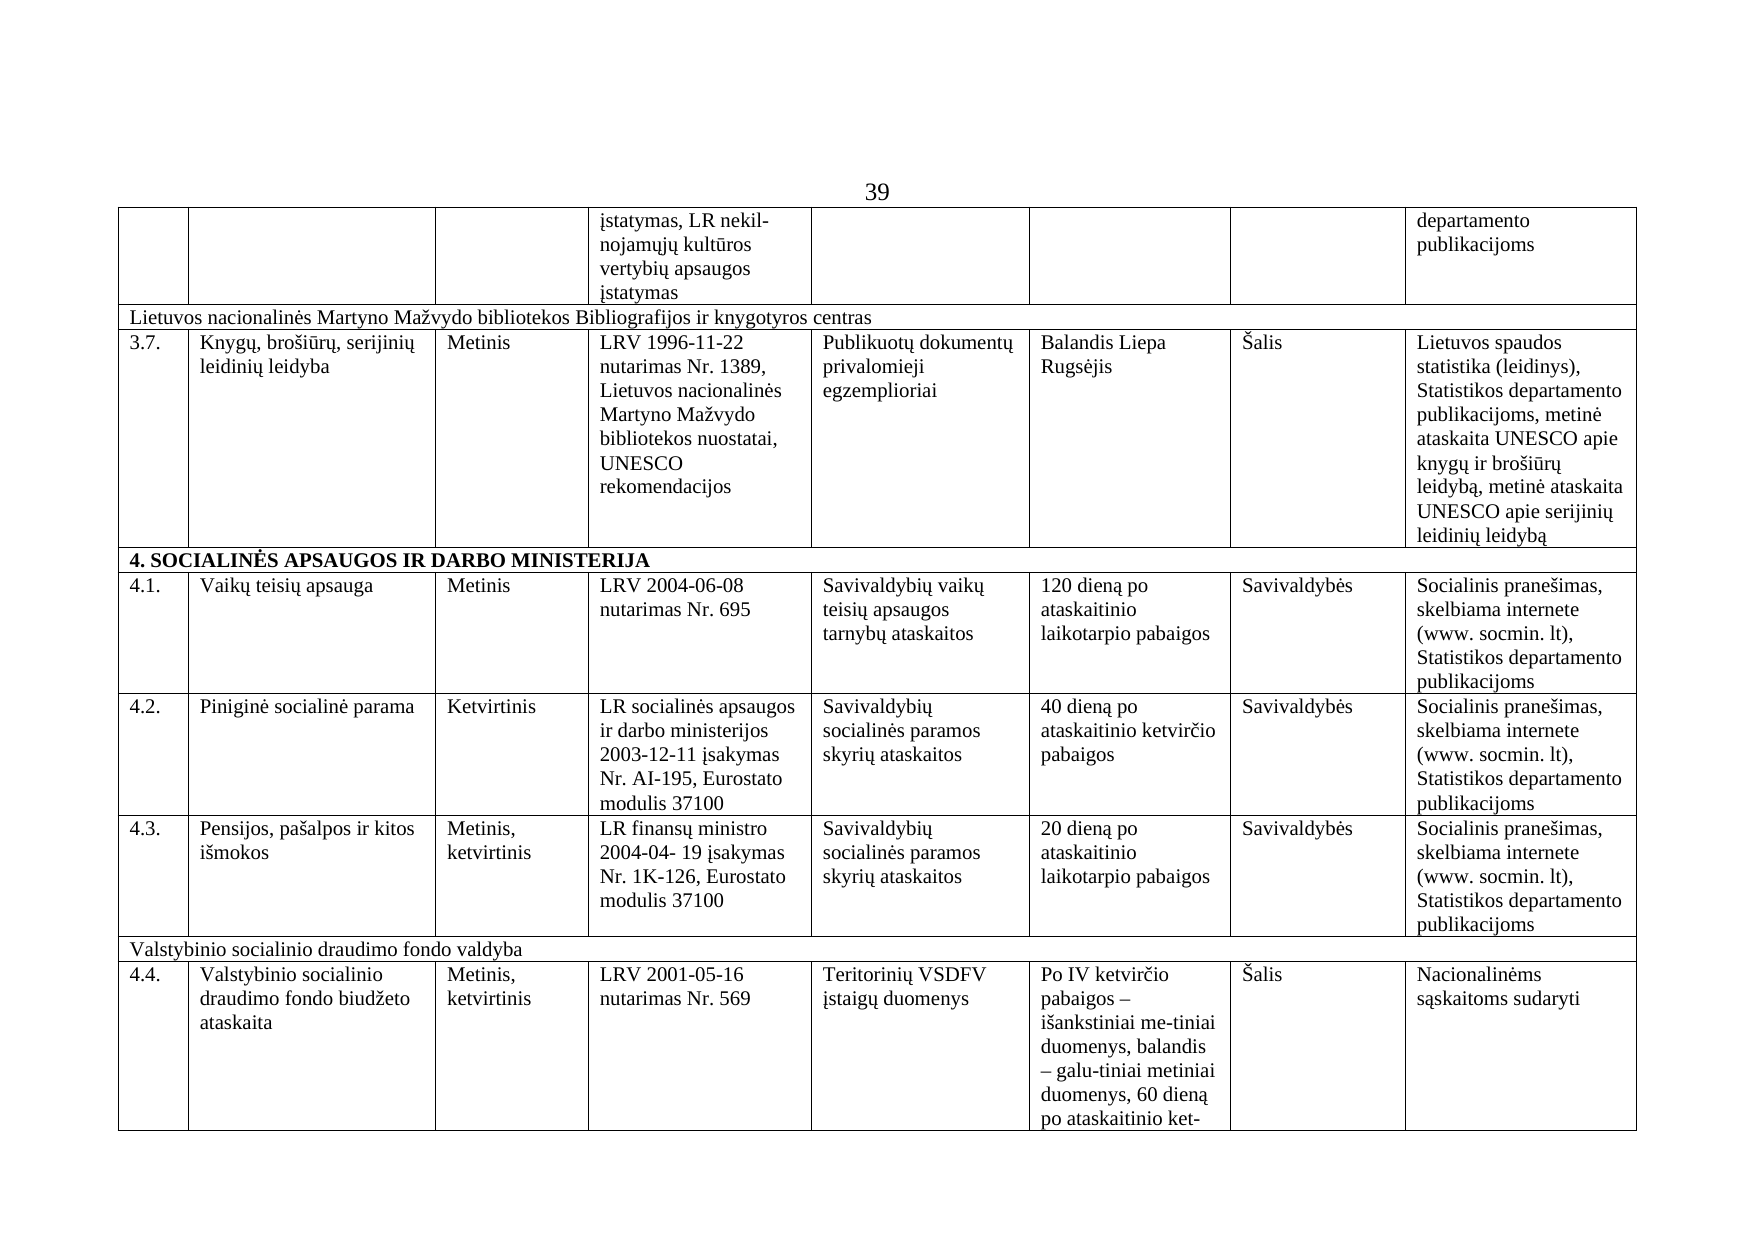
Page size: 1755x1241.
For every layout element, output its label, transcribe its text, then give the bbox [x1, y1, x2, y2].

table_cell 4.2. [119, 694, 188, 814]
table_cell Šalis [1231, 330, 1405, 547]
table_cell Valstybinio socialinio draudimo fondo valdyba [119, 937, 1636, 961]
table_cell Savivaldybių socialinės paramos skyrių ataskaitos [812, 694, 1029, 814]
table_cell Socialinis pranešimas, skelbiama internete (www. socmin. lt), Statistikos departamento publikacijoms [1406, 694, 1636, 814]
table_cell Metinis, ketvirtinis [436, 962, 588, 1130]
table_cell LR finansų ministro 2004-04- 19 įsakymas Nr. 1K-126, Eurostato modulis 37100 [589, 816, 811, 936]
table_cell LRV 1996-11-22 nutarimas Nr. 1389, Lietuvos nacionalinės Martyno Mažvydo bibliotekos nuostatai, UNESCO rekomendacijos [589, 330, 811, 547]
table_cell Knygų, brošiūrų, serijinių leidinių leidyba [189, 330, 435, 547]
table_cell Šalis [1231, 962, 1405, 1130]
table_cell Lietuvos nacionalinės Martyno Mažvydo bibliotekos Bibliografijos ir knygotyros centras [119, 305, 1636, 329]
table_cell LRV 2004-06-08 nutarimas Nr. 695 [589, 573, 811, 693]
table_cell 4.3. [119, 816, 188, 936]
table_cell 40 dieną po ataskaitinio ketvirčio pabaigos [1030, 694, 1230, 814]
table_cell [812, 208, 1029, 304]
table_cell Teritorinių VSDFV įstaigų duomenys [812, 962, 1029, 1130]
table_cell 20 dieną po ataskaitinio laikotarpio pabaigos [1030, 816, 1230, 936]
table_cell Nacionalinėms sąskaitoms sudaryti [1406, 962, 1636, 1130]
table_cell 3.7. [119, 330, 188, 547]
table_cell LR socialinės apsaugos ir darbo ministerijos 2003-12-11 įsakymas Nr. AI-195, Eurostato modulis 37100 [589, 694, 811, 814]
table_cell įstatymas, LR nekil-nojamųjų kultūros vertybių apsaugos įstatymas [589, 208, 811, 304]
table_cell Metinis [436, 573, 588, 693]
table_cell Valstybinio socialinio draudimo fondo biudžeto ataskaita [189, 962, 435, 1130]
table_cell Savivaldybės [1231, 694, 1405, 814]
table_cell Piniginė socialinė parama [189, 694, 435, 814]
table_cell 120 dieną po ataskaitinio laikotarpio pabaigos [1030, 573, 1230, 693]
table_cell [189, 208, 435, 304]
table_cell [436, 208, 588, 304]
table_cell [119, 208, 188, 304]
table_cell Savivaldybės [1231, 573, 1405, 693]
table_cell LRV 2001-05-16 nutarimas Nr. 569 [589, 962, 811, 1130]
table_cell Lietuvos spaudos statistika (leidinys), Statistikos departamento publikacijoms, metinė ataskaita UNESCO apie knygų ir brošiūrų leidybą, metinė ataskaita UNESCO apie serijinių leidinių leidybą [1406, 330, 1636, 547]
table_cell 4.4. [119, 962, 188, 1130]
table_cell Savivaldybių socialinės paramos skyrių ataskaitos [812, 816, 1029, 936]
table_cell 4.1. [119, 573, 188, 693]
table_cell Socialinis pranešimas, skelbiama internete (www. socmin. lt), Statistikos departamento publikacijoms [1406, 816, 1636, 936]
table_cell Balandis Liepa Rugsėjis [1030, 330, 1230, 547]
table_cell Metinis, ketvirtinis [436, 816, 588, 936]
table_cell Vaikų teisių apsauga [189, 573, 435, 693]
table_cell [1231, 208, 1405, 304]
table_cell Savivaldybių vaikų teisių apsaugos tarnybų ataskaitos [812, 573, 1029, 693]
table_cell [1030, 208, 1230, 304]
table_cell departamento publikacijoms [1406, 208, 1636, 304]
table_cell Savivaldybės [1231, 816, 1405, 936]
table_cell Publikuotų dokumentų privalomieji egzemplioriai [812, 330, 1029, 547]
table_cell 4. SOCIALINĖS APSAUGOS IR DARBO MINISTERIJA [119, 548, 1636, 572]
table_cell Metinis [436, 330, 588, 547]
table_cell Socialinis pranešimas, skelbiama internete (www. socmin. lt), Statistikos departamento publikacijoms [1406, 573, 1636, 693]
table_cell Ketvirtinis [436, 694, 588, 814]
table_cell Po IV ketvirčio pabaigos – išankstiniai me-tiniai duomenys, balandis – galu-tiniai metiniai duomenys, 60 dieną po ataskaitinio ket- [1030, 962, 1230, 1130]
table_cell Pensijos, pašalpos ir kitos išmokos [189, 816, 435, 936]
